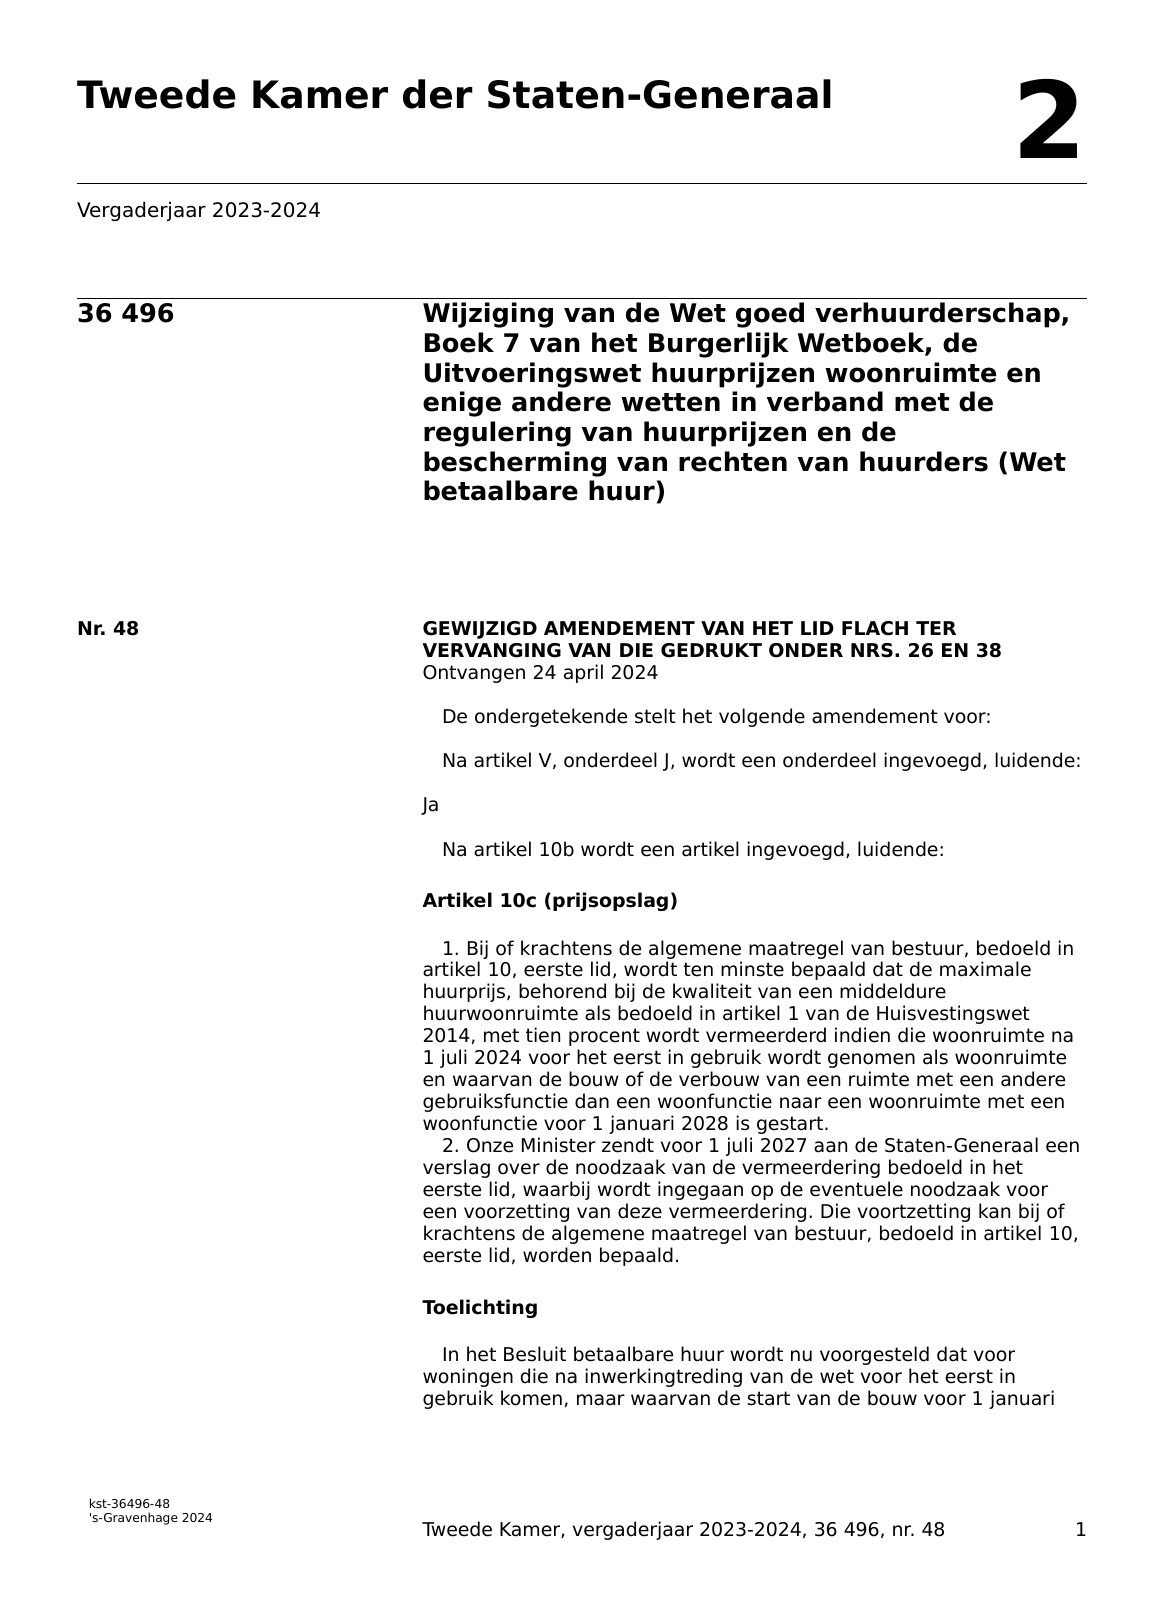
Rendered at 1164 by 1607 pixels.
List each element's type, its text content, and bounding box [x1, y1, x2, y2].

table_header Tweede Kamer der Staten-Generaal [77, 59, 886, 183]
subtitle Nr. 48 GEWIJZIGD AMENDEMENT VAN HET LID FLACH TER VERVANGING VAN DIE GEDRUKT ONDER NRS. 26 EN 38 [77, 618, 1087, 662]
text kst-36496-48 [88, 1497, 323, 1511]
text Na artikel V, onderdeel J, wordt een onderdeel ingevoegd, luidende: [422, 750, 1087, 772]
text In het Besluit betaalbare huur wordt nu voorgesteld dat voor woningen die na inwerkingtreding van de wet voor het eerst in gebruik komen, maar waarvan de start van de bouw voor 1 januari [422, 1344, 1087, 1410]
table_cell Vergaderjaar 2023-2024 [77, 184, 1087, 298]
subtitle 36 496 Wijziging van de Wet goed verhuurderschap, Boek 7 van het Burgerlijk Wetboek, de Uitvoeringswet huurprijzen woonruimte en enige andere wetten in verband met de regulering van huurprijzen en de bescherming van rechten van huurders (Wet betaalbare huur) [77, 299, 1087, 507]
text Ontvangen 24 april 2024 [422, 662, 1087, 684]
text 2. Onze Minister zendt voor 1 juli 2027 aan de Staten-Generaal een verslag over de noodzaak van de vermeerdering bedoeld in het eerste lid, waarbij wordt ingegaan op de eventuele noodzaak voor een voorzetting van deze vermeerdering. Die voortzetting kan bij of krachtens de algemene maatregel van bestuur, bedoeld in artikel 10, eerste lid, worden bepaald. [422, 1135, 1087, 1267]
subtitle Toelichting [422, 1297, 1087, 1319]
subtitle Artikel 10c (prijsopslag) [422, 890, 1087, 912]
text Ja [422, 794, 1087, 816]
text 1. Bij of krachtens de algemene maatregel van bestuur, bedoeld in artikel 10, eerste lid, wordt ten minste bepaald dat de maximale huurprijs, behorend bij de kwaliteit van een middeldure huurwoonruimte als bedoeld in artikel 1 van de Huisvestingswet 2014, met tien procent wordt vermeerderd indien die woonruimte na 1 juli 2024 voor het eerst in gebruik wordt genomen als woonruimte en waarvan de bouw of de verbouw van een ruimte met een andere gebruiksfunctie dan een woonfunctie naar een woonruimte met een woonfunctie voor 1 januari 2028 is gestart. [422, 937, 1087, 1135]
text 's-Gravenhage 2024 [88, 1511, 323, 1525]
text De ondergetekende stelt het volgende amendement voor: [422, 706, 1087, 728]
text Na artikel 10b wordt een artikel ingevoegd, luidende: [422, 838, 1087, 860]
table_header 2 [886, 59, 1087, 183]
